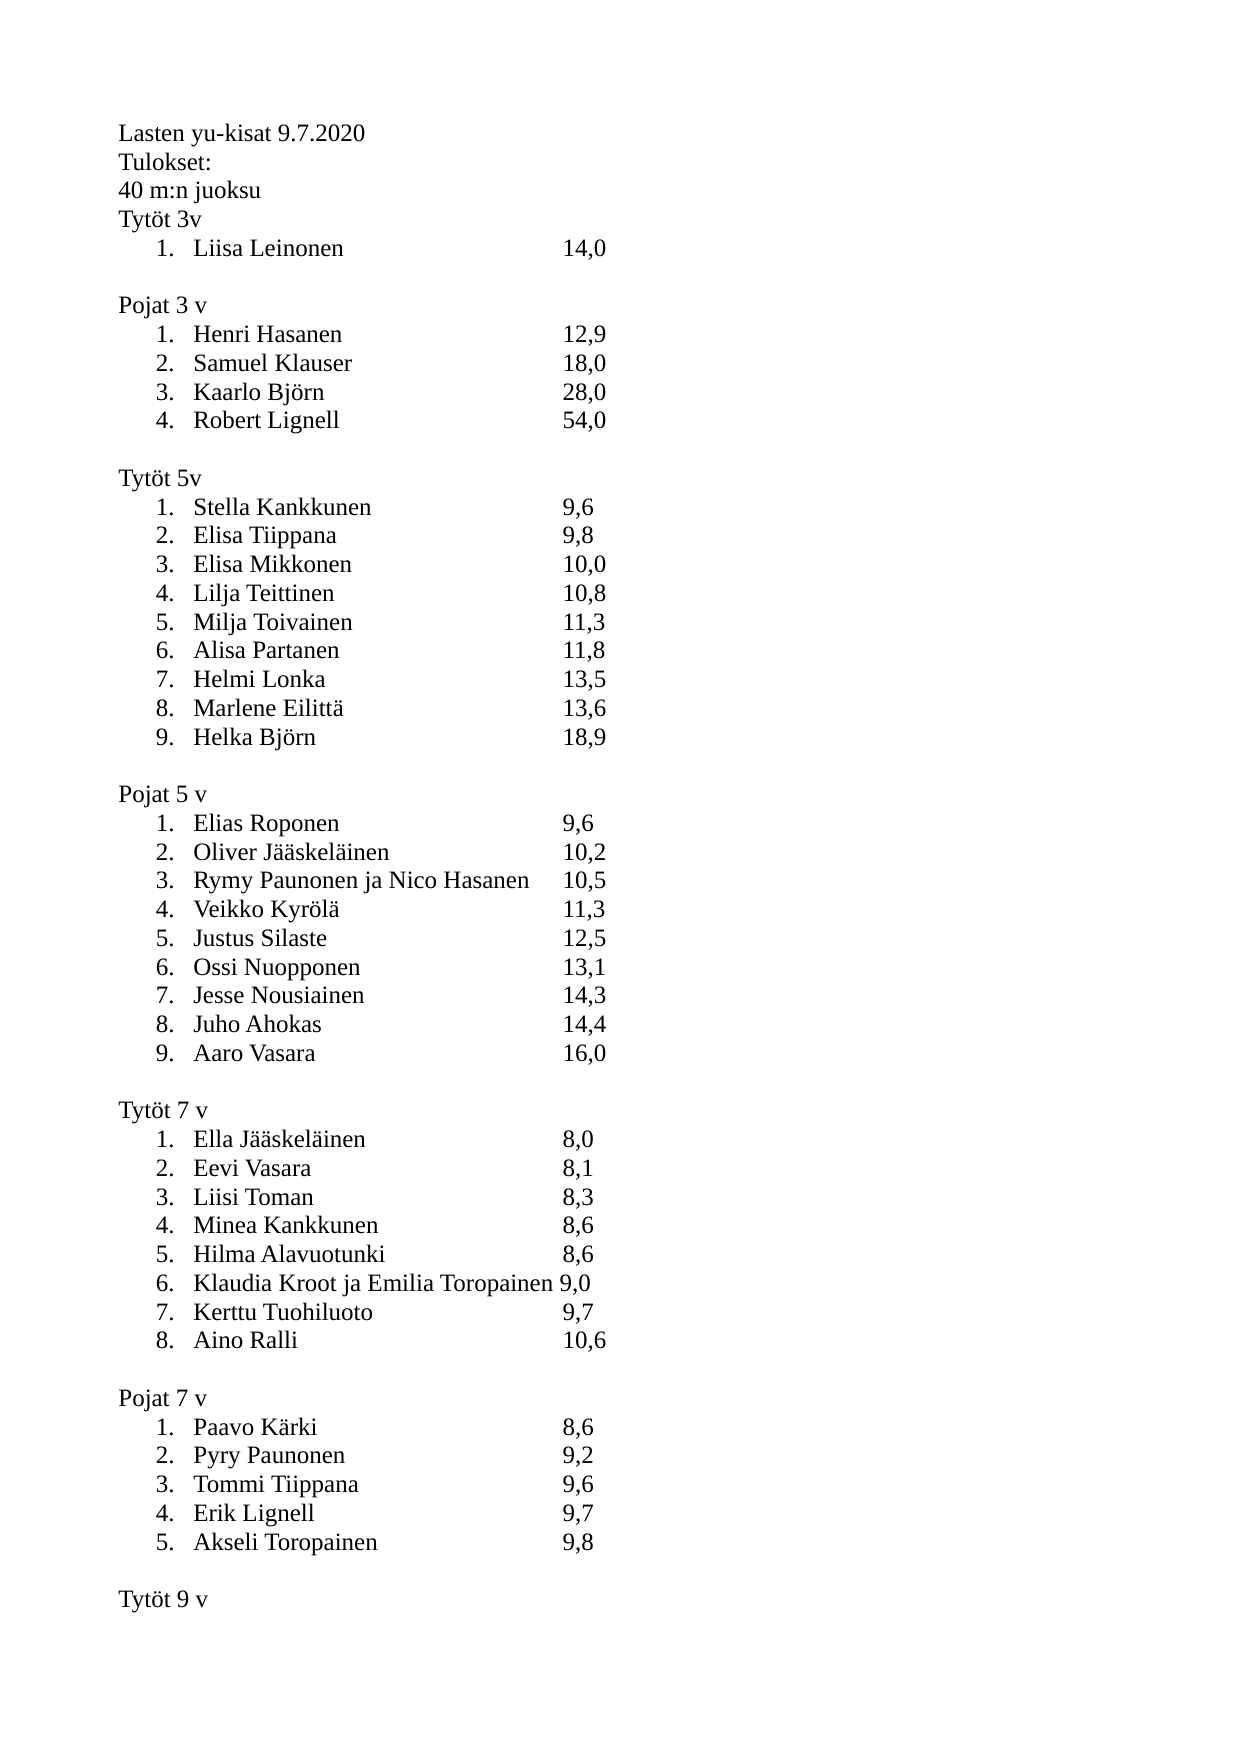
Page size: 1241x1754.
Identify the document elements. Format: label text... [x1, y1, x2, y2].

list Pyry Paunonen 9,2 [156, 1441, 1122, 1469]
list Ella Jääskeläinen 8,0 [156, 1124, 1122, 1153]
text Tytöt 5v [118, 463, 1122, 492]
list Aaro Vasara 16,0 [156, 1038, 1122, 1067]
list Justus Silaste 12,5 [156, 923, 1122, 952]
list Juho Ahokas 14,4 [156, 1009, 1122, 1038]
list Lilja Teittinen 10,8 [156, 578, 1122, 607]
list Tommi Tiippana 9,6 [156, 1469, 1122, 1498]
list Jesse Nousiainen 14,3 [156, 981, 1122, 1009]
list Erik Lignell 9,7 [156, 1498, 1122, 1527]
list Helmi Lonka 13,5 [156, 664, 1122, 693]
text 40 m:n juoksu [118, 176, 1122, 204]
list Hilma Alavuotunki 8,6 [156, 1239, 1122, 1268]
list Akseli Toropainen 9,8 [156, 1527, 1122, 1556]
list Oliver Jääskeläinen 10,2 [156, 837, 1122, 866]
list Liisi Toman 8,3 [156, 1182, 1122, 1211]
text Lasten yu-kisat 9.7.2020 [118, 118, 1122, 147]
list Kaarlo Björn 28,0 [156, 377, 1122, 406]
list Henri Hasanen 12,9 [156, 319, 1122, 348]
text Tytöt 3v [118, 204, 1122, 233]
list Marlene Eilittä 13,6 [156, 693, 1122, 722]
list Kerttu Tuohiluoto 9,7 [156, 1297, 1122, 1326]
text Pojat 7 v [118, 1383, 1122, 1412]
list Robert Lignell 54,0 [156, 406, 1122, 434]
list Ossi Nuopponen 13,1 [156, 952, 1122, 981]
text Tulokset: [118, 147, 1122, 176]
list Paavo Kärki 8,6 [156, 1412, 1122, 1441]
text Pojat 3 v [118, 291, 1122, 319]
text Pojat 5 v [118, 779, 1122, 808]
list Eevi Vasara 8,1 [156, 1153, 1122, 1182]
list Klaudia Kroot ja Emilia Toropainen 9,0 [156, 1268, 1122, 1297]
list Minea Kankkunen 8,6 [156, 1211, 1122, 1239]
list Elisa Mikkonen 10,0 [156, 549, 1122, 578]
list Samuel Klauser 18,0 [156, 348, 1122, 377]
list Aino Ralli 10,6 [156, 1326, 1122, 1354]
list Elisa Tiippana 9,8 [156, 521, 1122, 549]
list Liisa Leinonen 14,0 [156, 233, 1122, 262]
text Tytöt 9 v [118, 1584, 1122, 1613]
list Helka Björn 18,9 [156, 722, 1122, 751]
list Rymy Paunonen ja Nico Hasanen 10,5 [156, 866, 1122, 894]
list Stella Kankkunen 9,6 [156, 492, 1122, 521]
list Elias Roponen 9,6 [156, 808, 1122, 837]
list Milja Toivainen 11,3 [156, 607, 1122, 636]
list Veikko Kyrölä 11,3 [156, 894, 1122, 923]
list Alisa Partanen 11,8 [156, 636, 1122, 664]
text Tytöt 7 v [118, 1096, 1122, 1124]
